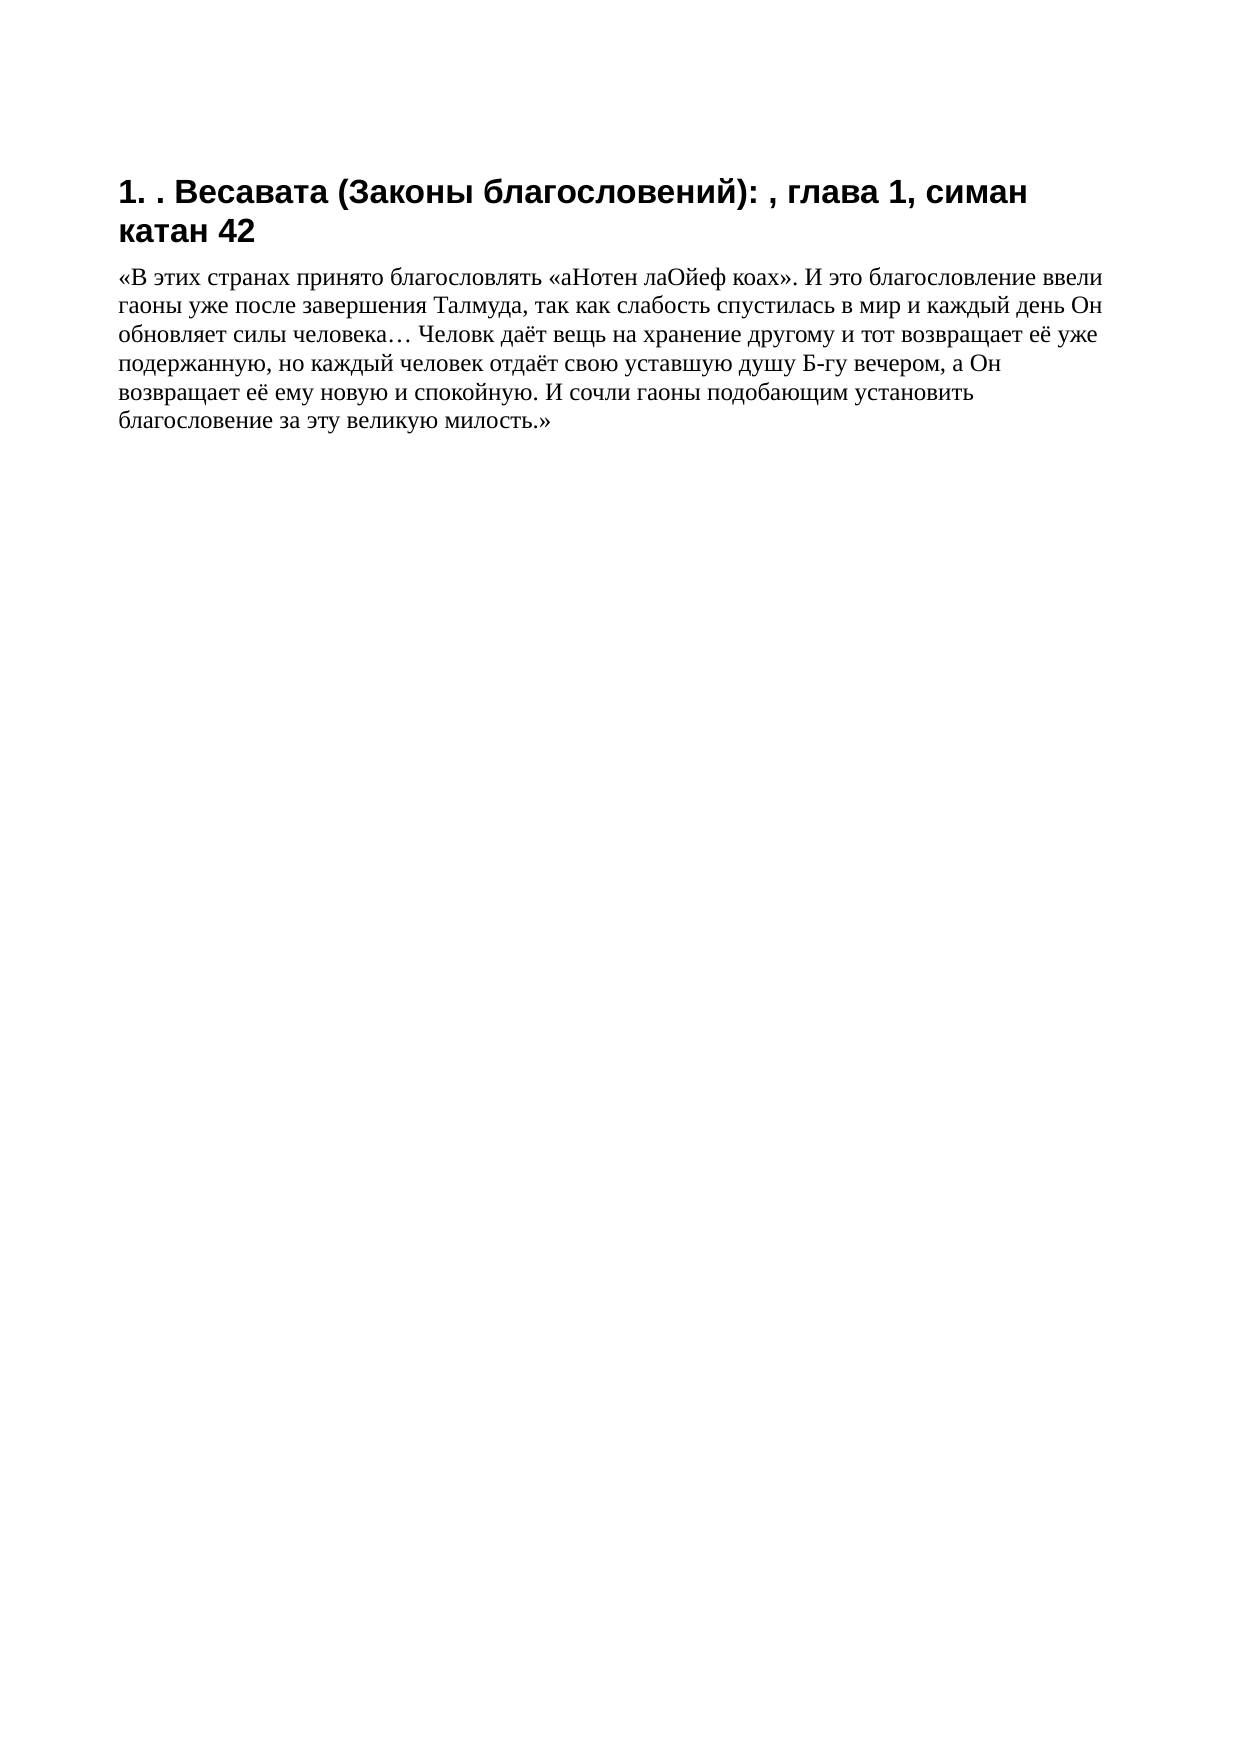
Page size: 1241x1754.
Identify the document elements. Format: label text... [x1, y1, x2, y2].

text «В этих странах принято благословлять «аНотен лаОйеф коах». И это благословление ввели гаоны уже после завершения Талмуда, так как слабость спустилась в мир и каждый день Он обновляет силы человека… Человк даёт вещь на хранение другому и тот возвращает её уже подержанную, но каждый человек отдаёт свою уставшую душу Б-гу вечером, а Он возвращает её ему новую и спокойную. И сочли гаоны подобающим установить благословение за эту великую милость.» [118, 176, 1122, 348]
subtitle . Весавата (Законы благословений): , глава 1, симан катан 42 [118, 147, 1122, 176]
